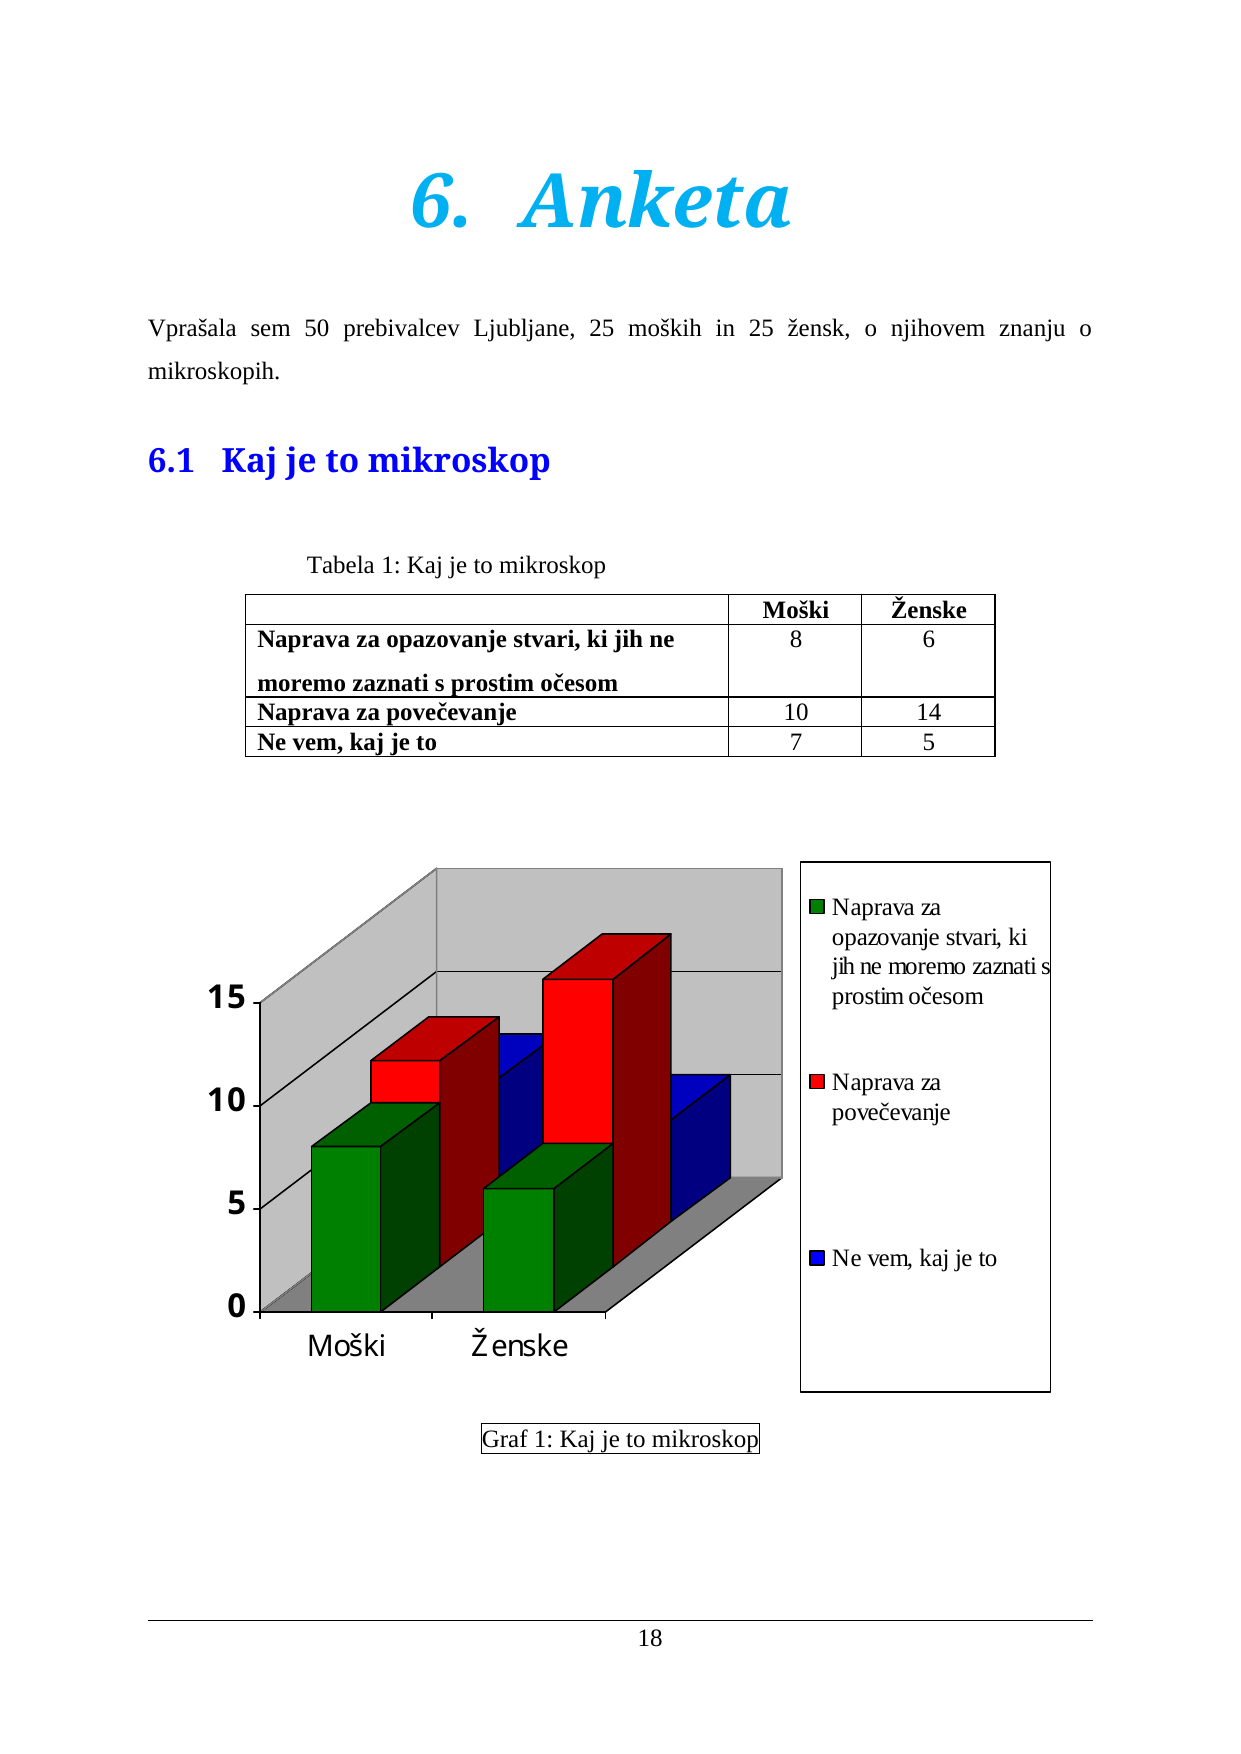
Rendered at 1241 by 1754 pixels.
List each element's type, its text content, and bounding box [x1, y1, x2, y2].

subtitle Kaj je to mikroskop [148, 437, 1093, 482]
text [760, 1423, 1093, 1454]
table_cell 5 [862, 727, 994, 756]
table_cell 6 [862, 625, 994, 696]
table_cell Naprava za opazovanje stvari, ki jih ne moremo zaznati s prostim očesom [246, 625, 728, 696]
table_cell Ne vem, kaj je to [246, 727, 728, 756]
table_cell 7 [729, 727, 861, 756]
text Graf 1: Kaj je to mikroskop [482, 1424, 759, 1453]
subtitle Anketa [110, 148, 1093, 250]
text Vprašala sem 50 prebivalcev Ljubljane, 25 moških in 25 žensk, o njihovem znanju o mikroskopih. [148, 313, 1093, 385]
table_cell Naprava za povečevanje [246, 698, 728, 726]
table_header Moški [729, 595, 861, 623]
table_cell 14 [862, 698, 994, 726]
text Tabela 1: Kaj je to mikroskop [248, 551, 1093, 579]
table_cell 8 [729, 625, 861, 696]
table_cell 10 [729, 698, 861, 726]
table_header Ženske [862, 595, 994, 623]
table_header [246, 595, 728, 623]
text [148, 1423, 481, 1454]
